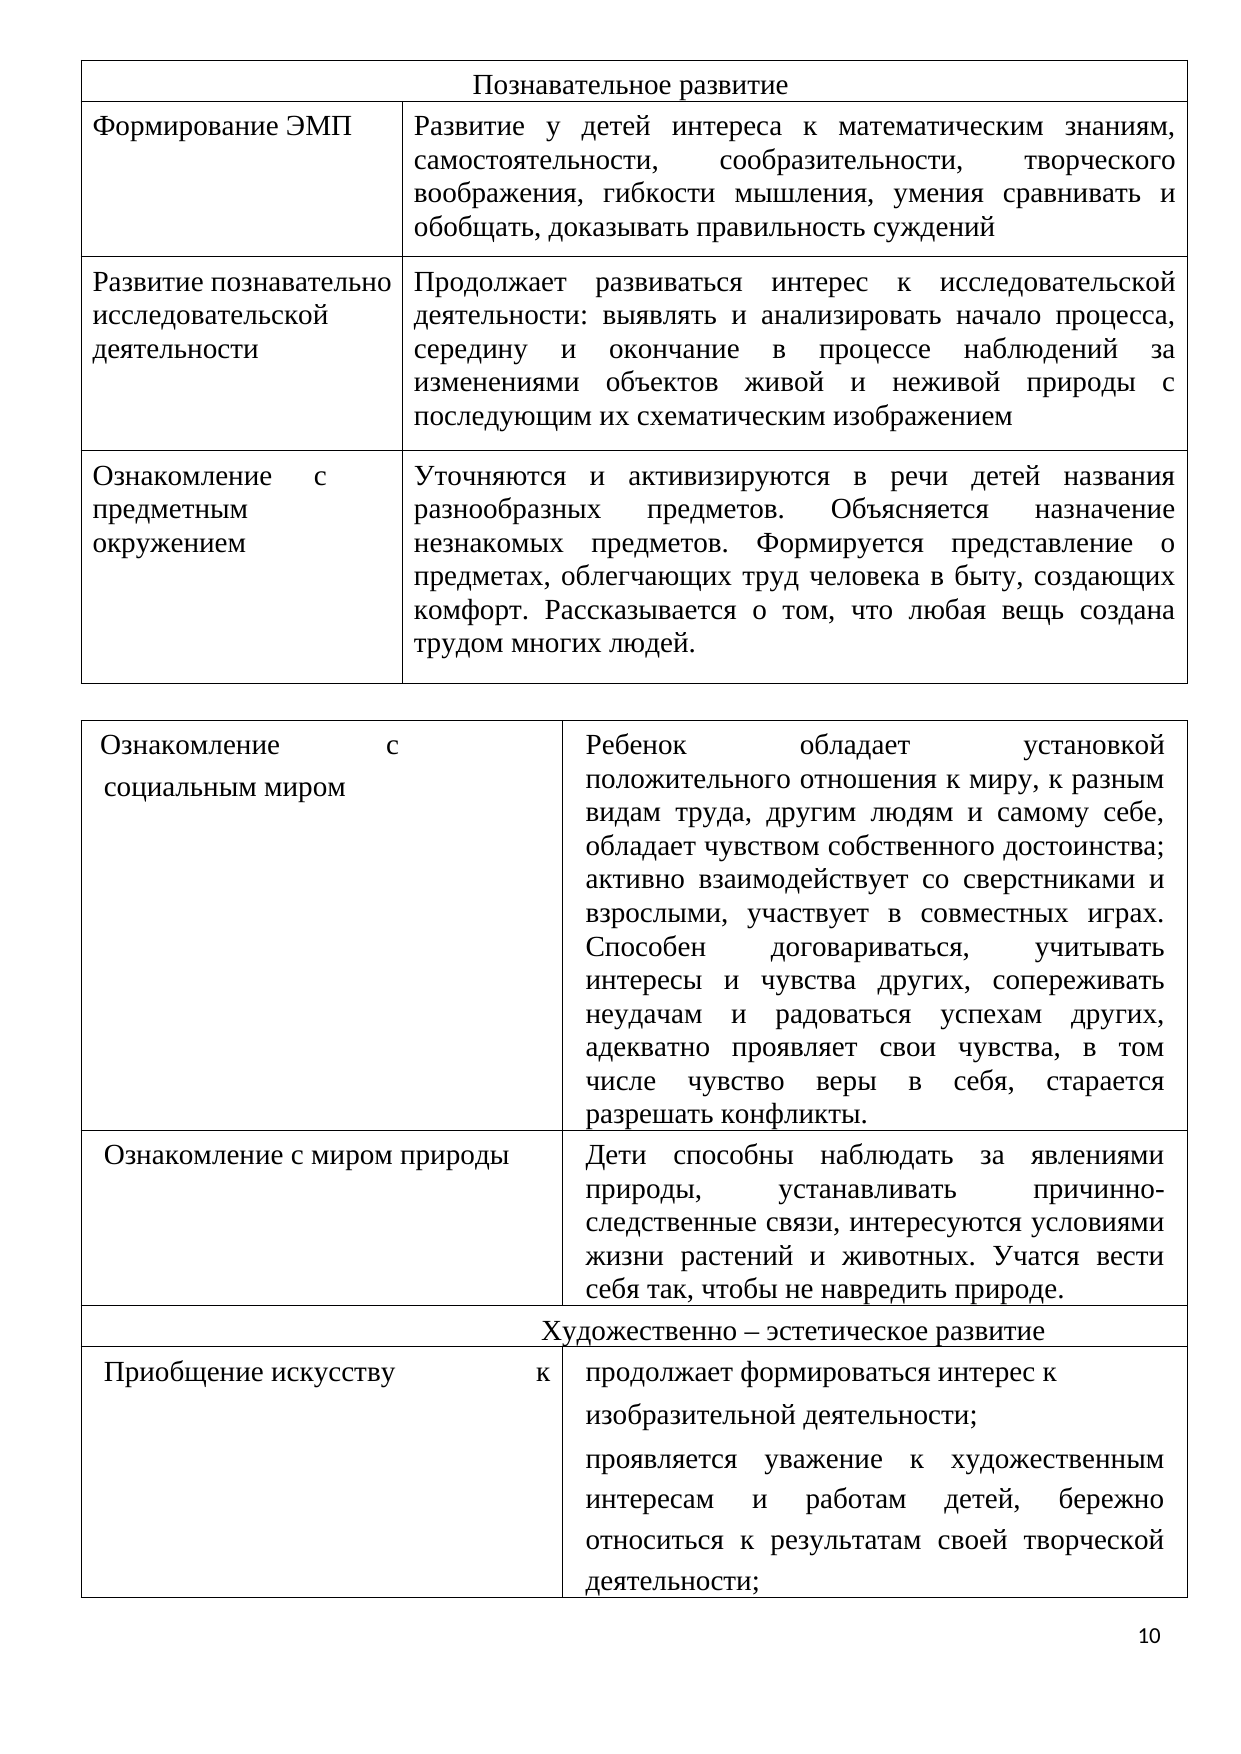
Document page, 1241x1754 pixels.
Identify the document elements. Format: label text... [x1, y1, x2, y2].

table_cell Ознакомление с предметным окружением [82, 451, 402, 683]
table_cell Развитие у детей интереса к математическим знаниям, самостоятельности, сообразительности, творческого воображения, гибкости мышления, умения сравнивать и обобщать, доказывать правильность суждений [403, 102, 1187, 256]
table_cell Формирование ЭМП [82, 102, 402, 256]
table_cell Познавательное развитие [82, 61, 1187, 101]
table_cell продолжает формироваться интерес к изобразительной деятельности; проявляется уважение к художественным интересам и работам детей, бережно относиться к результатам своей творческой деятельности; [563, 1347, 1187, 1597]
table_cell Приобщение искусству [82, 1347, 524, 1597]
table_cell Художественно – эстетическое развитие [525, 1306, 1187, 1346]
table_cell к [525, 1347, 562, 1597]
table_cell Развитие познавательно исследовательской деятельности [82, 257, 402, 450]
table_cell Продолжает развиваться интерес к исследовательской деятельности: выявлять и анализировать начало процесса, середину и окончание в процессе наблюдений за изменениями объектов живой и неживой природы с последующим их схематическим изображением [403, 257, 1187, 450]
table_header Ребенок обладает установкой положительного отношения к миру, к разным видам труда, другим людям и самому себе, обладает чувством собственного достоинства; активно взаимодействует со сверстниками и взрослыми, участвует в совместных играх. Способен договариваться, учитывать интересы и чувства других, сопереживать неудачам и радоваться успехам других, адекватно проявляет свои чувства, в том числе чувство веры в себя, старается разрешать конфликты. [563, 721, 1187, 1130]
table_header Ознакомление с социальным миром [82, 721, 562, 1130]
table_cell [525, 1131, 562, 1305]
table_cell Ознакомление с миром природы [82, 1131, 524, 1305]
table_cell [82, 1306, 524, 1346]
table_cell Уточняются и активизируются в речи детей названия разнообразных предметов. Объясняется назначение незнакомых предметов. Формируется представление о предметах, облегчающих труд человека в быту, создающих комфорт. Рассказывается о том, что любая вещь создана трудом многих людей. [403, 451, 1187, 683]
table_cell Дети способны наблюдать за явлениями природы, устанавливать причинно-следственные связи, интересуются условиями жизни растений и животных. Учатся вести себя так, чтобы не навредить природе. [563, 1131, 1187, 1305]
